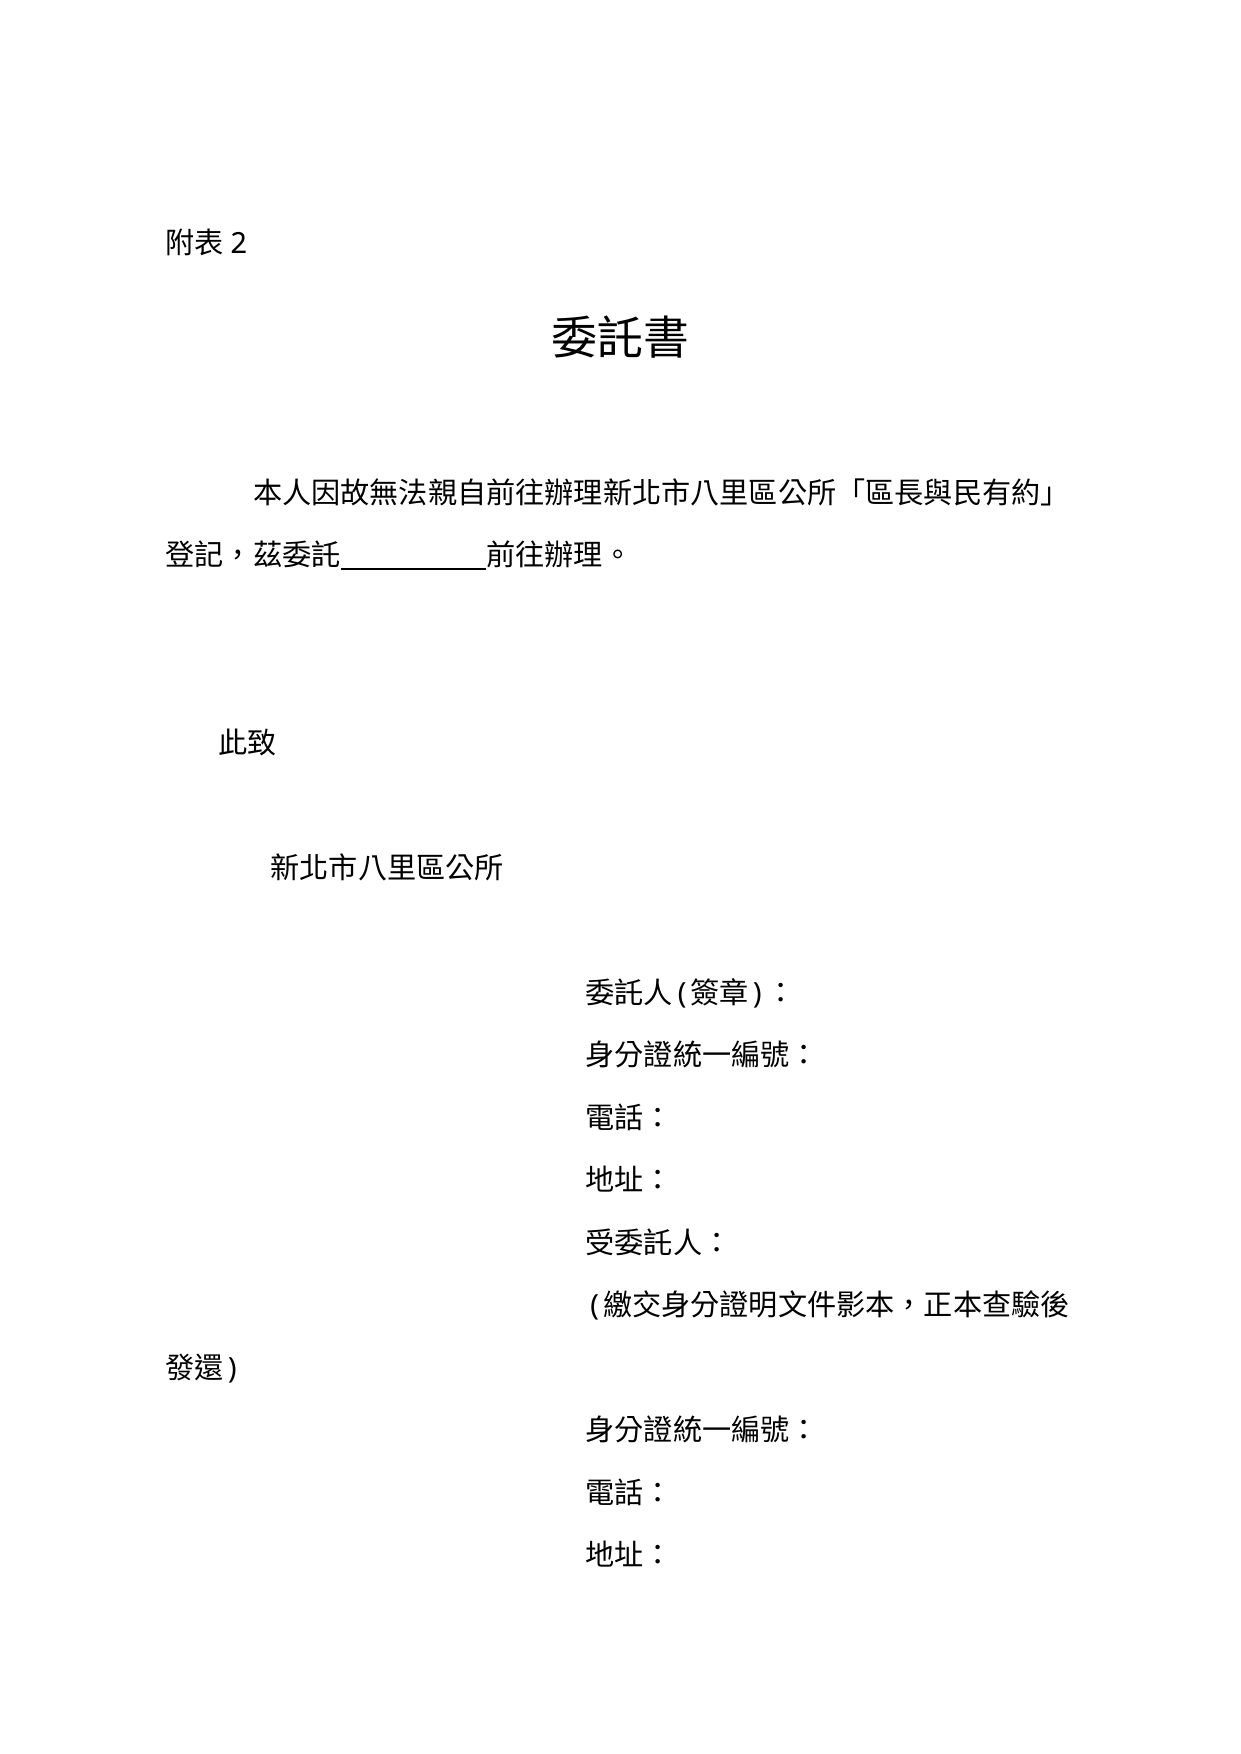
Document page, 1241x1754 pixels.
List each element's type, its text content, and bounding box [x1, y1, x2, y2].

text 身分證統一編號： [165, 1386, 1075, 1449]
text 委託書 [165, 261, 1075, 386]
text 電話： [165, 1074, 1075, 1136]
text 此致 [165, 699, 1075, 761]
text 地址： [165, 1511, 1075, 1574]
text 新北市八里區公所 [165, 824, 1075, 886]
text 委託人(簽章)： [165, 949, 1075, 1011]
text 附表2 [165, 199, 1075, 261]
text 本人因故無法親自前往辦理新北市八里區公所「區長與民有約」登記，茲委託 前往辦理。 [165, 449, 1075, 574]
text 受委託人： [165, 1199, 1075, 1261]
text 地址： [165, 1136, 1075, 1199]
text (繳交身分證明文件影本，正本查驗後發還) [165, 1261, 1075, 1386]
text 電話： [165, 1449, 1075, 1511]
text 身分證統一編號： [165, 1011, 1075, 1074]
